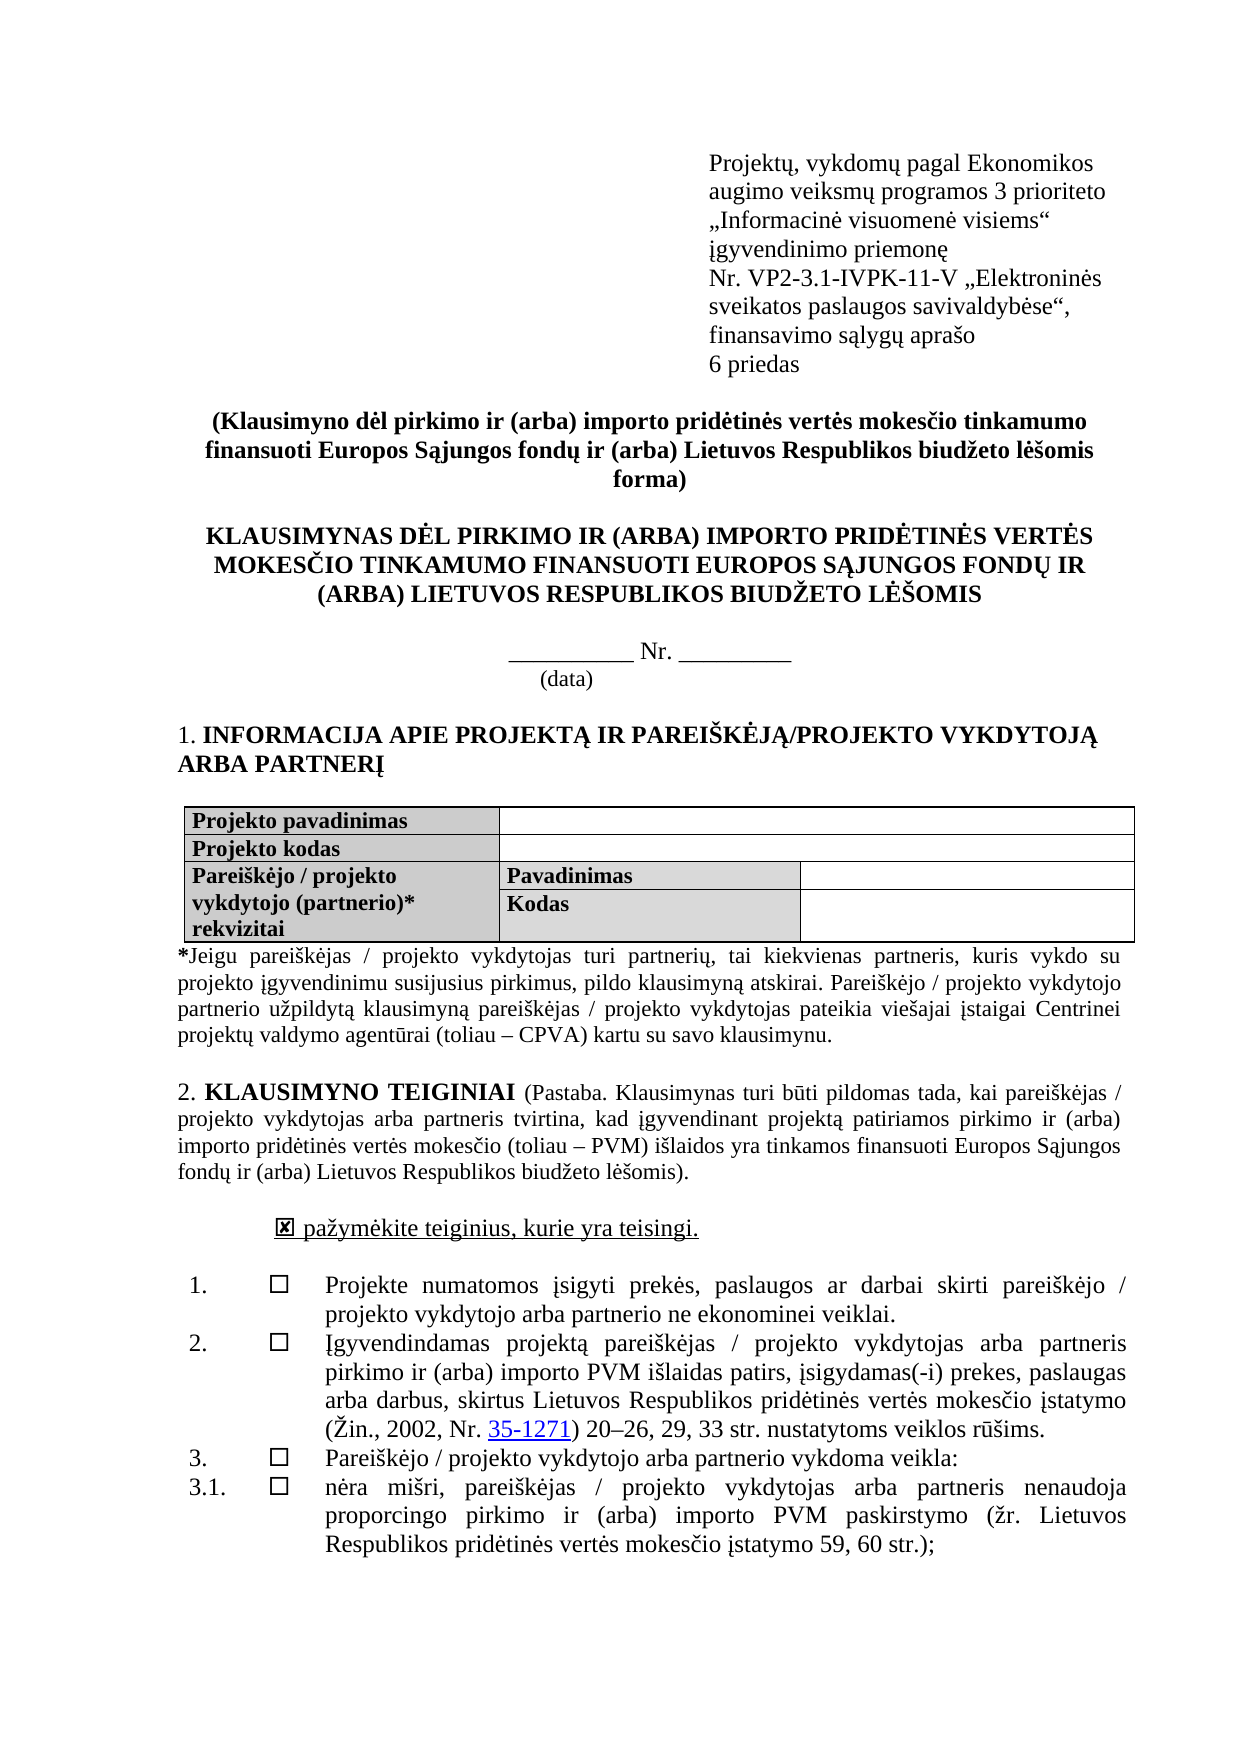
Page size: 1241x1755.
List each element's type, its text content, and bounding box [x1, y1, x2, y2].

table_cell Pavadinimas [500, 862, 800, 889]
text (data) [540, 665, 1122, 691]
table_header Projekte numatomos įsigyti prekės, paslaugos ar darbai skirti pareiškėjo / projekto vykdytojo arba partnerio ne ekonominei veiklai. [314, 1271, 1138, 1328]
table_cell [] [245, 1328, 313, 1443]
table_cell Kodas [500, 890, 800, 941]
table_cell [500, 835, 1134, 861]
text įgyvendinimo priemonę [177, 234, 1122, 263]
table_cell 2. [177, 1328, 245, 1443]
table_cell [] [245, 1472, 313, 1558]
table_cell [801, 890, 1134, 941]
text finansavimo sąlygų aprašo [177, 320, 1122, 349]
text *Jeigu pareiškėjas / projekto vykdytojas turi partnerių, tai kiekvienas partneris, kuris vykdo su projekto įgyvendinimu susijusius pirkimus, pildo klausimyną atskirai. Pareiškėjo / projekto vykdytojo partnerio užpildytą klausimyną pareiškėjas / projekto vykdytojas pateikia viešajai įstaigai Centrinei projektų valdymo agentūrai (toliau – CPVA) kartu su savo klausimynu. [177, 942, 1122, 1048]
table_cell Pareiškėjo / projekto vykdytojo (partnerio)* rekvizitai [185, 862, 499, 941]
text 2. KLAUSIMYNO TEIGINIAI (Pastaba. Klausimynas turi būti pildomas tada, kai pareiškėjas / projekto vykdytojas arba partneris tvirtina, kad įgyvendinant projektą patiriamos pirkimo ir (arba) importo pridėtinės vertės mokesčio (toliau – PVM) išlaidos yra tinkamos finansuoti Europos Sąjungos fondų ir (arba) Lietuvos Respublikos biudžeto lėšomis). [177, 1077, 1122, 1184]
table_cell [801, 862, 1134, 889]
table_header [500, 808, 1134, 834]
text Nr. VP2-3.1-IVPK-11-V „Elektroninės [177, 263, 1122, 291]
table_cell Pareiškėjo / projekto vykdytojo arba partnerio vykdoma veikla: [314, 1443, 1138, 1472]
text „Informacinė visuomenė visiems“ [177, 205, 1122, 234]
text 6 priedas [177, 349, 1122, 378]
table_header Projekto pavadinimas [185, 808, 499, 834]
table_cell Projekto kodas [185, 835, 499, 861]
table_header [] [245, 1271, 313, 1328]
text __________ Nr. _________ [177, 636, 1122, 665]
text (Klausimyno dėl pirkimo ir (arba) importo pridėtinės vertės mokesčio tinkamumo finansuoti Europos Sąjungos fondų ir (arba) Lietuvos Respublikos biudžeto lėšomis forma) [177, 406, 1122, 493]
text [X] pažymėkite teiginius, kurie yra teisingi. [215, 1213, 1122, 1242]
table_cell [] [245, 1443, 313, 1472]
table_cell 3. [177, 1443, 245, 1472]
text Projektų, vykdomų pagal Ekonomikos [177, 148, 1122, 176]
table_cell 3.1. [177, 1472, 245, 1558]
table_cell nėra mišri, pareiškėjas / projekto vykdytojas arba partneris nenaudoja proporcingo pirkimo ir (arba) importo PVM paskirstymo (žr. Lietuvos Respublikos pridėtinės vertės mokesčio įstatymo 59, 60 str.); [314, 1472, 1138, 1558]
text 1. INFORMACIJA APIE PROJEKTĄ IR PAREIŠKĖJĄ/PROJEKTO VYKDYTOJĄ ARBA PARTNERĮ [177, 720, 1122, 778]
text KLAUSIMYNAS DĖL PIRKIMO IR (ARBA) IMPORTO PRIDĖTINĖS VERTĖS MOKESČIO TINKAMUMO FINANSUOTI EUROPOS SĄJUNGOS FONDŲ IR (ARBA) LIETUVOS RESPUBLIKOS BIUDŽETO LĖŠOMIS [177, 521, 1122, 608]
table_cell Įgyvendindamas projektą pareiškėjas / projekto vykdytojas arba partneris pirkimo ir (arba) importo PVM išlaidas patirs, įsigydamas(-i) prekes, paslaugas arba darbus, skirtus Lietuvos Respublikos pridėtinės vertės mokesčio įstatymo (Žin., 2002, Nr. 35-1271) 20–26, 29, 33 str. nustatytoms veiklos rūšims. [314, 1328, 1138, 1443]
text augimo veiksmų programos 3 prioriteto [177, 176, 1122, 205]
text sveikatos paslaugos savivaldybėse“, [177, 291, 1122, 320]
table_header 1. [177, 1271, 245, 1328]
